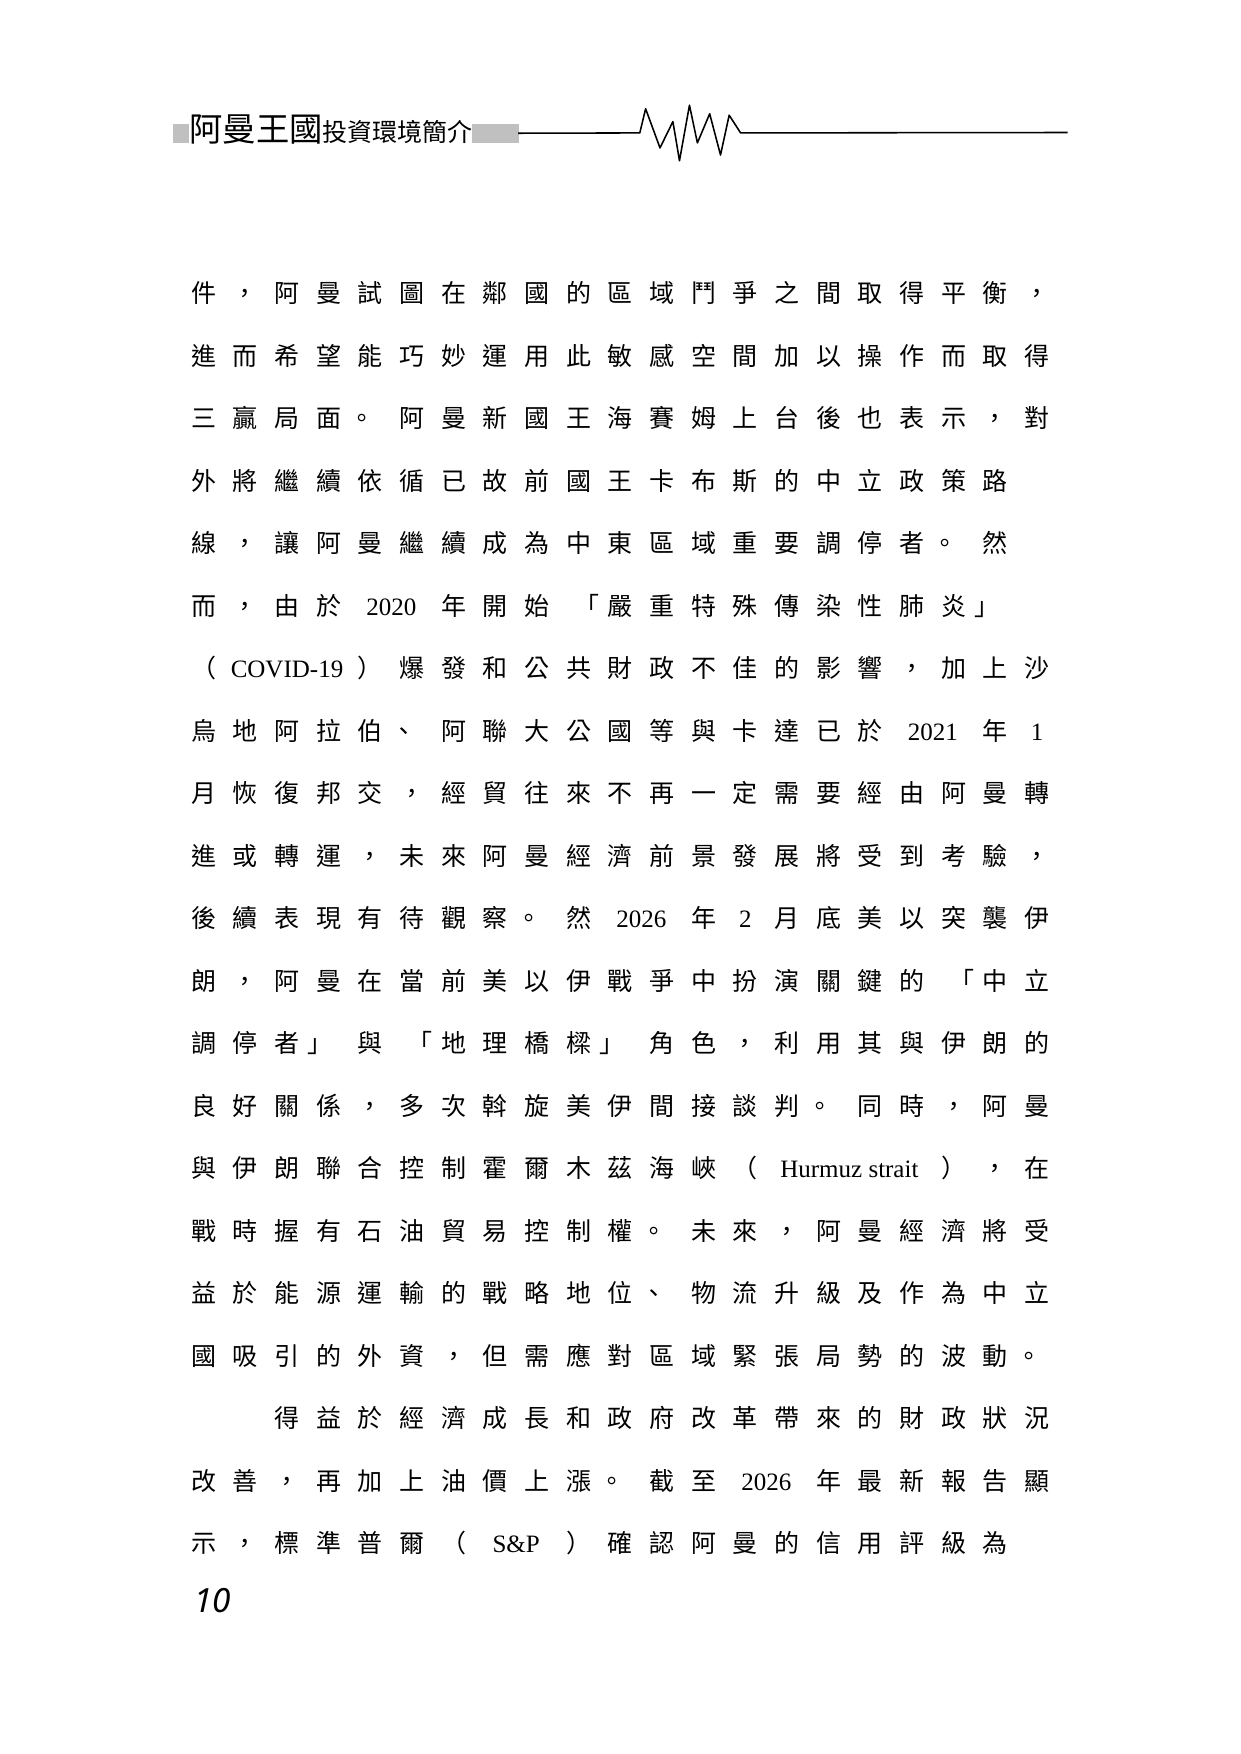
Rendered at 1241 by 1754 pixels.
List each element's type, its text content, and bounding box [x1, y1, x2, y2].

text 得益於經濟成長和政府改革帶來的財政狀況改善，再加上油價上漲。截至2026年最新報告顯示，標準普爾（S&P）確認阿曼的信用評級為 [183, 1375, 1058, 1563]
text 件，阿曼試圖在鄰國的區域鬥爭之間取得平衡，進而希望能巧妙運用此敏感空間加以操作而取得三贏局面。阿曼新國王海賽姆上台後也表示，對外將繼續依循已故前國王卡布斯的中立政策路線，讓阿曼繼續成為中東區域重要調停者。然而，由於2020年開始「嚴重特殊傳染性肺炎」（COVID-19）爆發和公共財政不佳的影響，加上沙烏地阿拉伯、阿聯大公國等與卡達已於2021年1月恢復邦交，經貿往來不再一定需要經由阿曼轉進或轉運，未來阿曼經濟前景發展將受到考驗，後續表現有待觀察。然2026年2月底美以突襲伊朗，阿曼在當前美以伊戰爭中扮演關鍵的「中立調停者」與「地理橋樑」角色，利用其與伊朗的良好關係，多次斡旋美伊間接談判。同時，阿曼與伊朗聯合控制霍爾木茲海峽（Hurmuz strait），在戰時握有石油貿易控制權。未來，阿曼經濟將受益於能源運輸的戰略地位、物流升級及作為中立國吸引的外資，但需應對區域緊張局勢的波動。 [183, 250, 1058, 1375]
